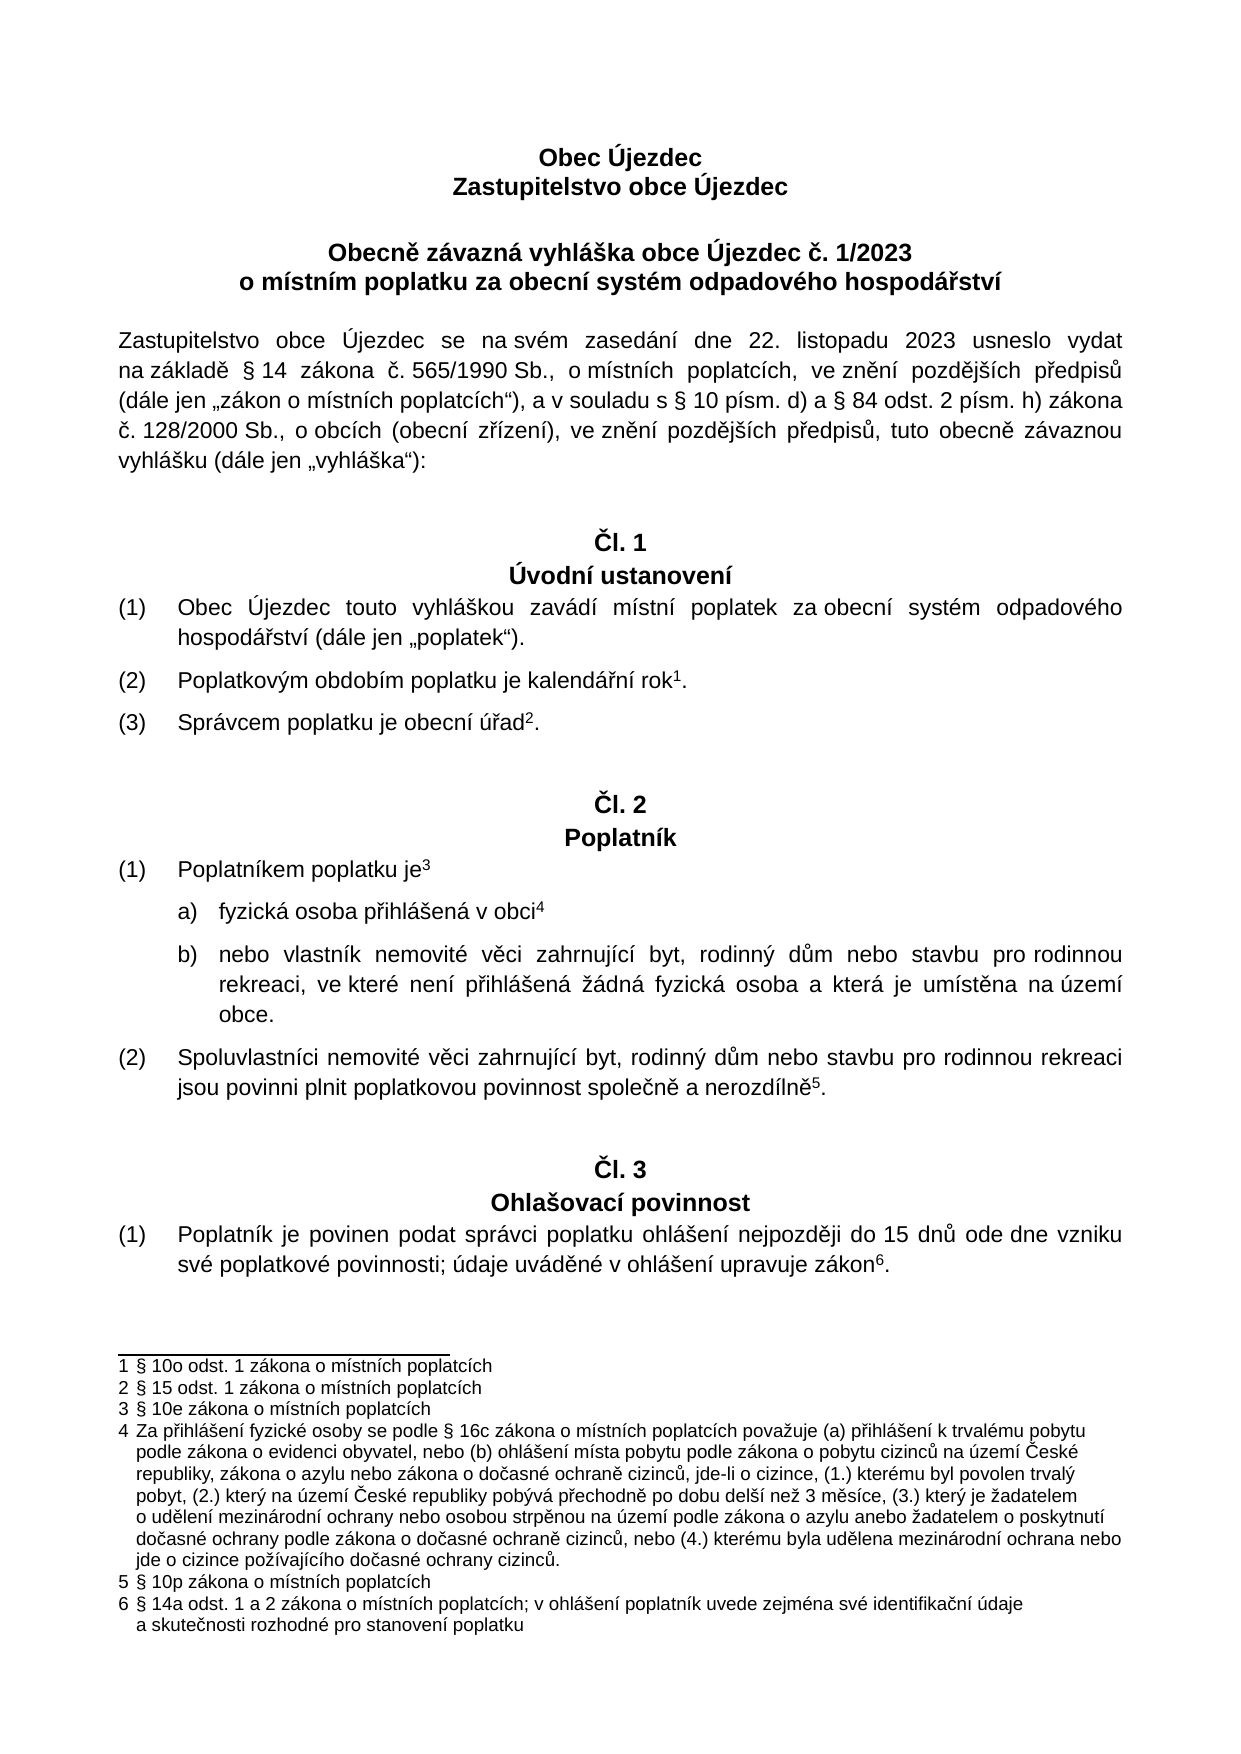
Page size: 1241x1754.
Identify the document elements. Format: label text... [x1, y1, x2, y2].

subtitle Čl. 1 Úvodní ustanovení [118, 528, 1122, 589]
list § 10o odst. 1 zákona o místních poplatcích [118, 1355, 1122, 1377]
list fyzická osoba přihlášená v obci [177, 898, 1122, 925]
list § 10e zákona o místních poplatcích [118, 1398, 1122, 1420]
subtitle Čl. 3 Ohlašovací povinnost [118, 1154, 1122, 1216]
subtitle Čl. 2 Poplatník [118, 789, 1122, 851]
text Obec Újezdec Zastupitelstvo obce Újezdec [118, 143, 1122, 201]
list § 14a odst. 1 a 2 zákona o místních poplatcích; v ohlášení poplatník uvede zejména své identifikační údaje a skutečnosti rozhodné pro stanovení poplatku [118, 1592, 1122, 1635]
list Obec Újezdec touto vyhláškou zavádí místní poplatek za obecní systém odpadového hospodářství (dále jen „poplatek“). [118, 594, 1122, 650]
list Správcem poplatku je obecní úřad. [118, 709, 1122, 736]
list § 15 odst. 1 zákona o místních poplatcích [118, 1377, 1122, 1398]
subtitle Obecně závazná vyhláška obce Újezdec č. 1/2023 o místním poplatku za obecní systém odpadového hospodářství [118, 238, 1122, 295]
list Poplatníkem poplatku je [118, 856, 1122, 882]
list Spoluvlastníci nemovité věci zahrnující byt, rodinný dům nebo stavbu pro rodinnou rekreaci jsou povinni plnit poplatkovou povinnost společně a nerozdílně. [118, 1044, 1122, 1101]
list Za přihlášení fyzické osoby se podle § 16c zákona o místních poplatcích považuje (a) přihlášení k trvalému pobytu podle zákona o evidenci obyvatel, nebo (b) ohlášení místa pobytu podle zákona o pobytu cizinců na území České republiky, zákona o azylu nebo zákona o dočasné ochraně cizinců, jde-li o cizince, (1.) kterému byl povolen trvalý pobyt, (2.) který na území České republiky pobývá přechodně po dobu delší než 3 měsíce, (3.) který je žadatelem o udělení mezinárodní ochrany nebo osobou strpěnou na území podle zákona o azylu anebo žadatelem o poskytnutí dočasné ochrany podle zákona o dočasné ochraně cizinců, nebo (4.) kterému byla udělena mezinárodní ochrana nebo jde o cizince požívajícího dočasné ochrany cizinců. [118, 1420, 1122, 1571]
list nebo vlastník nemovité věci zahrnující byt, rodinný dům nebo stavbu pro rodinnou rekreaci, ve které není přihlášená žádná fyzická osoba a která je umístěna na území obce. [177, 941, 1122, 1028]
list § 10p zákona o místních poplatcích [118, 1571, 1122, 1592]
text Zastupitelstvo obce Újezdec se na svém zasedání dne 22. listopadu 2023 usneslo vydat na základě § 14 zákona č. 565/1990 Sb., o místních poplatcích, ve znění pozdějších předpisů (dále jen „zákon o místních poplatcích“), a v souladu s § 10 písm. d) a § 84 odst. 2 písm. h) zákona č. 128/2000 Sb., o obcích (obecní zřízení), ve znění pozdějších předpisů, tuto obecně závaznou vyhlášku (dále jen „vyhláška“): [118, 327, 1122, 474]
list Poplatkovým obdobím poplatku je kalendářní rok. [118, 667, 1122, 693]
list Poplatník je povinen podat správci poplatku ohlášení nejpozději do 15 dnů ode dne vzniku své poplatkové povinnosti; údaje uváděné v ohlášení upravuje zákon. [118, 1221, 1122, 1277]
